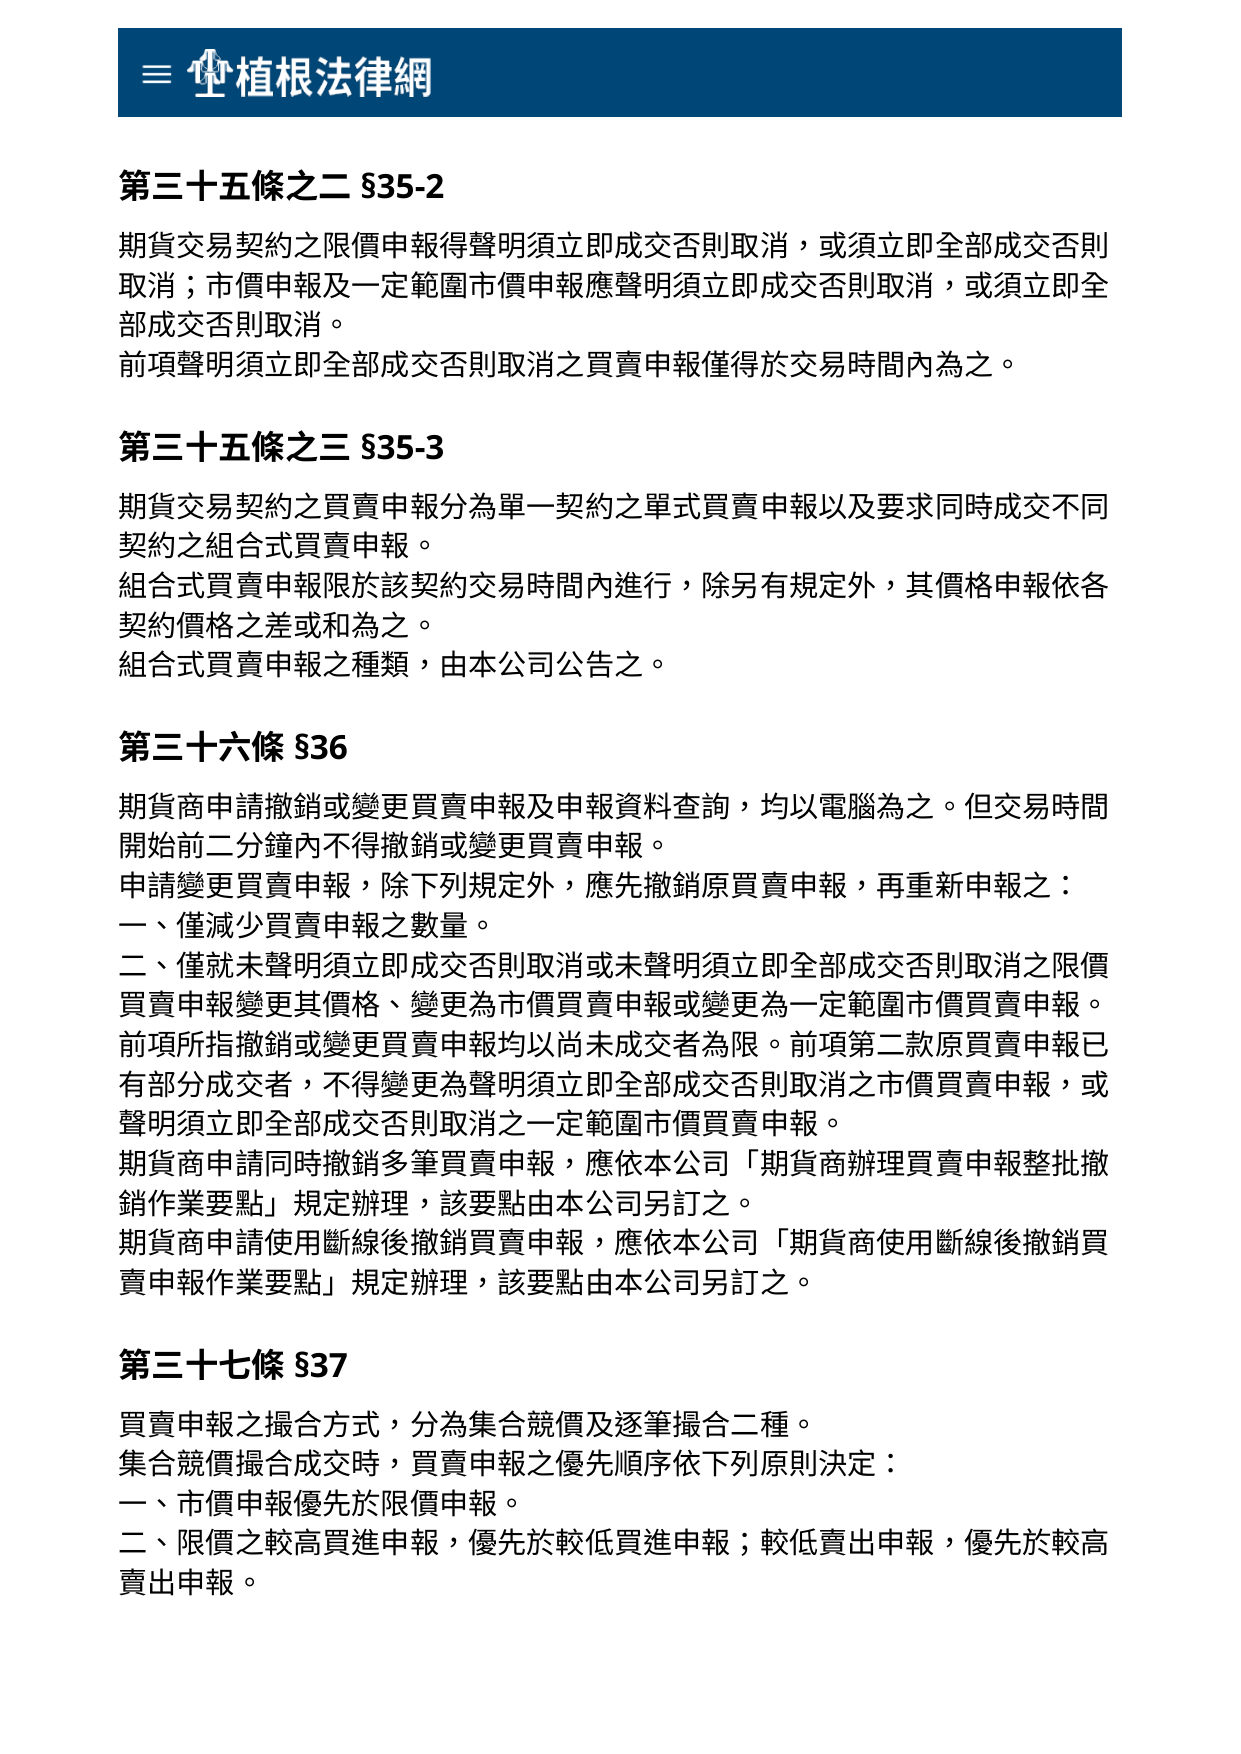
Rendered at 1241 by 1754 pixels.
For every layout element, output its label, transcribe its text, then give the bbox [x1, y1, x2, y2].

text 第三十五條之三 §35-3 [118, 424, 1122, 469]
picture [118, 28, 1122, 117]
text 期貨交易契約之限價申報得聲明須立即成交否則取消，或須立即全部成交否則取消；市價申報及一定範圍市價申報應聲明須立即成交否則取消，或須立即全部成交否則取消。 [118, 225, 1122, 344]
text 申請變更買賣申報，除下列規定外，應先撤銷原買賣申報，再重新申報之： [118, 865, 1122, 905]
text 二、限價之較高買進申報，優先於較低買進申報；較低賣出申報，優先於較高賣出申報。 [118, 1523, 1122, 1602]
text 前項聲明須立即全部成交否則取消之買賣申報僅得於交易時間內為之。 [118, 344, 1122, 384]
text 第三十七條 §37 [118, 1342, 1122, 1387]
text 期貨商申請使用斷線後撤銷買賣申報，應依本公司「期貨商使用斷線後撤銷買賣申報作業要點」規定辦理，該要點由本公司另訂之。 [118, 1223, 1122, 1302]
text 一、僅減少買賣申報之數量。 [118, 905, 1122, 945]
text 集合競價撮合成交時，買賣申報之優先順序依下列原則決定： [118, 1443, 1122, 1483]
text 組合式買賣申報之種類，由本公司公告之。 [118, 644, 1122, 684]
text 組合式買賣申報限於該契約交易時間內進行，除另有規定外，其價格申報依各契約價格之差或和為之。 [118, 565, 1122, 644]
text 買賣申報之撮合方式，分為集合競價及逐筆撮合二種。 [118, 1404, 1122, 1443]
text 期貨商申請同時撤銷多筆買賣申報，應依本公司「期貨商辦理買賣申報整批撤銷作業要點」規定辦理，該要點由本公司另訂之。 [118, 1143, 1122, 1223]
text 期貨交易契約之買賣申報分為單一契約之單式買賣申報以及要求同時成交不同契約之組合式買賣申報。 [118, 486, 1122, 565]
text 一、市價申報優先於限價申報。 [118, 1483, 1122, 1523]
text 第三十六條 §36 [118, 724, 1122, 769]
text 二、僅就未聲明須立即成交否則取消或未聲明須立即全部成交否則取消之限價買賣申報變更其價格、變更為市價買賣申報或變更為一定範圍市價買賣申報。 [118, 945, 1122, 1024]
text 期貨商申請撤銷或變更買賣申報及申報資料查詢，均以電腦為之。但交易時間開始前二分鐘內不得撤銷或變更買賣申報。 [118, 786, 1122, 865]
text 第三十五條之二 §35-2 [118, 163, 1122, 209]
text 前項所指撤銷或變更買賣申報均以尚未成交者為限。前項第二款原買賣申報已有部分成交者，不得變更為聲明須立即全部成交否則取消之市價買賣申報，或聲明須立即全部成交否則取消之一定範圍市價買賣申報。 [118, 1024, 1122, 1143]
